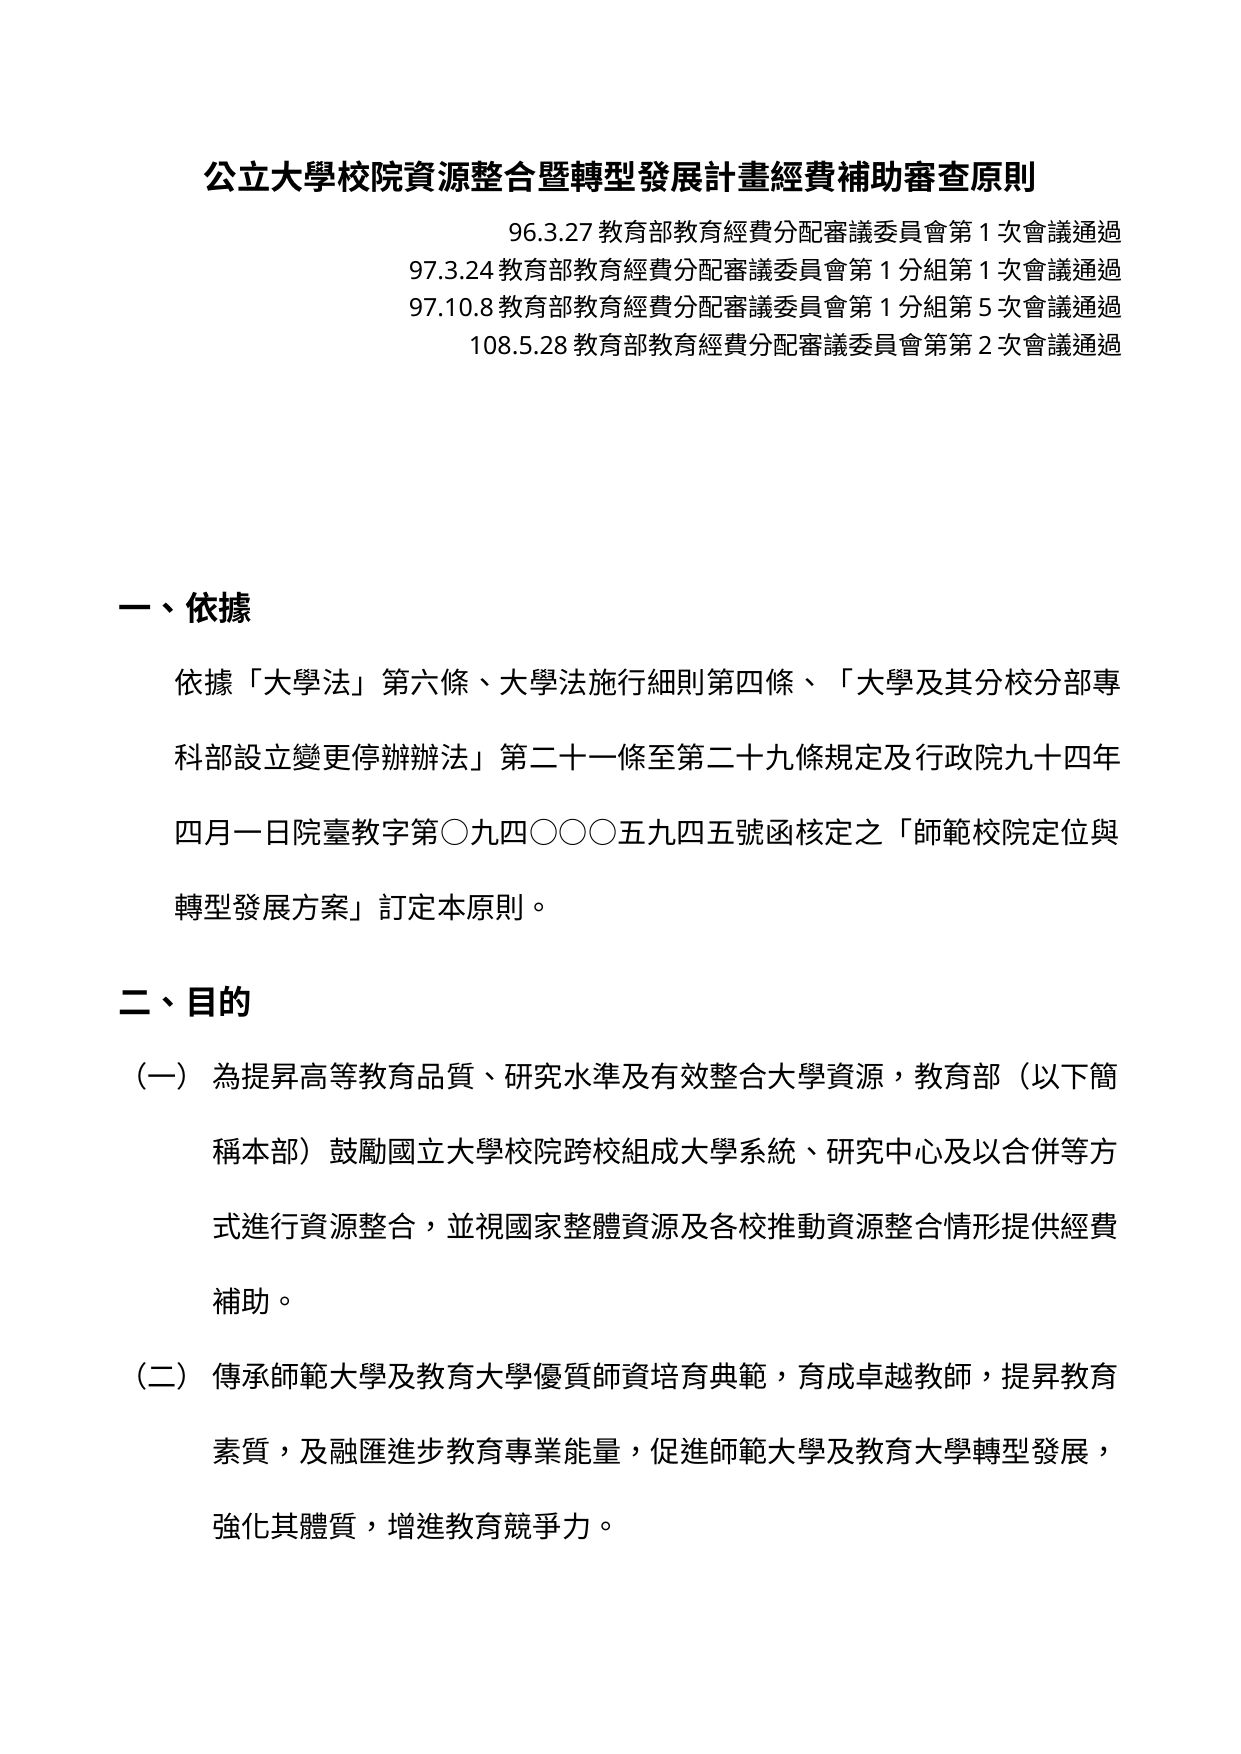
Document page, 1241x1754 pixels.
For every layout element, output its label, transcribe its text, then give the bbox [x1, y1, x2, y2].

text 二、目的 [118, 956, 1122, 1031]
text 依據「大學法」第六條、大學法施行細則第四條、「大學及其分校分部專科部設立變更停辦辦法」第二十一條至第二十九條規定及行政院九十四年四月一日院臺教字第○九四○○○五九四五號函核定之「師範校院定位與轉型發展方案」訂定本原則。 [174, 637, 1122, 937]
text 公立大學校院資源整合暨轉型發展計畫經費補助審查原則 [118, 131, 1122, 206]
text 一、依據 [118, 562, 1122, 637]
text 97.10.8教育部教育經費分配審議委員會第1分組第5次會議通過 [118, 281, 1122, 318]
text 96.3.27教育部教育經費分配審議委員會第1次會議通過 [118, 206, 1122, 243]
text 108.5.28教育部教育經費分配審議委員會第第2次會議通過 [118, 318, 1122, 356]
list 傳承師範大學及教育大學優質師資培育典範，育成卓越教師，提昇教育素質，及融匯進步教育專業能量，促進師範大學及教育大學轉型發展，強化其體質，增進教育競爭力。 [118, 1331, 1122, 1556]
list 為提昇高等教育品質、研究水準及有效整合大學資源，教育部（以下簡稱本部）鼓勵國立大學校院跨校組成大學系統、研究中心及以合併等方式進行資源整合，並視國家整體資源及各校推動資源整合情形提供經費補助。 [118, 1031, 1122, 1331]
text 97.3.24教育部教育經費分配審議委員會第1分組第1次會議通過 [118, 243, 1122, 281]
